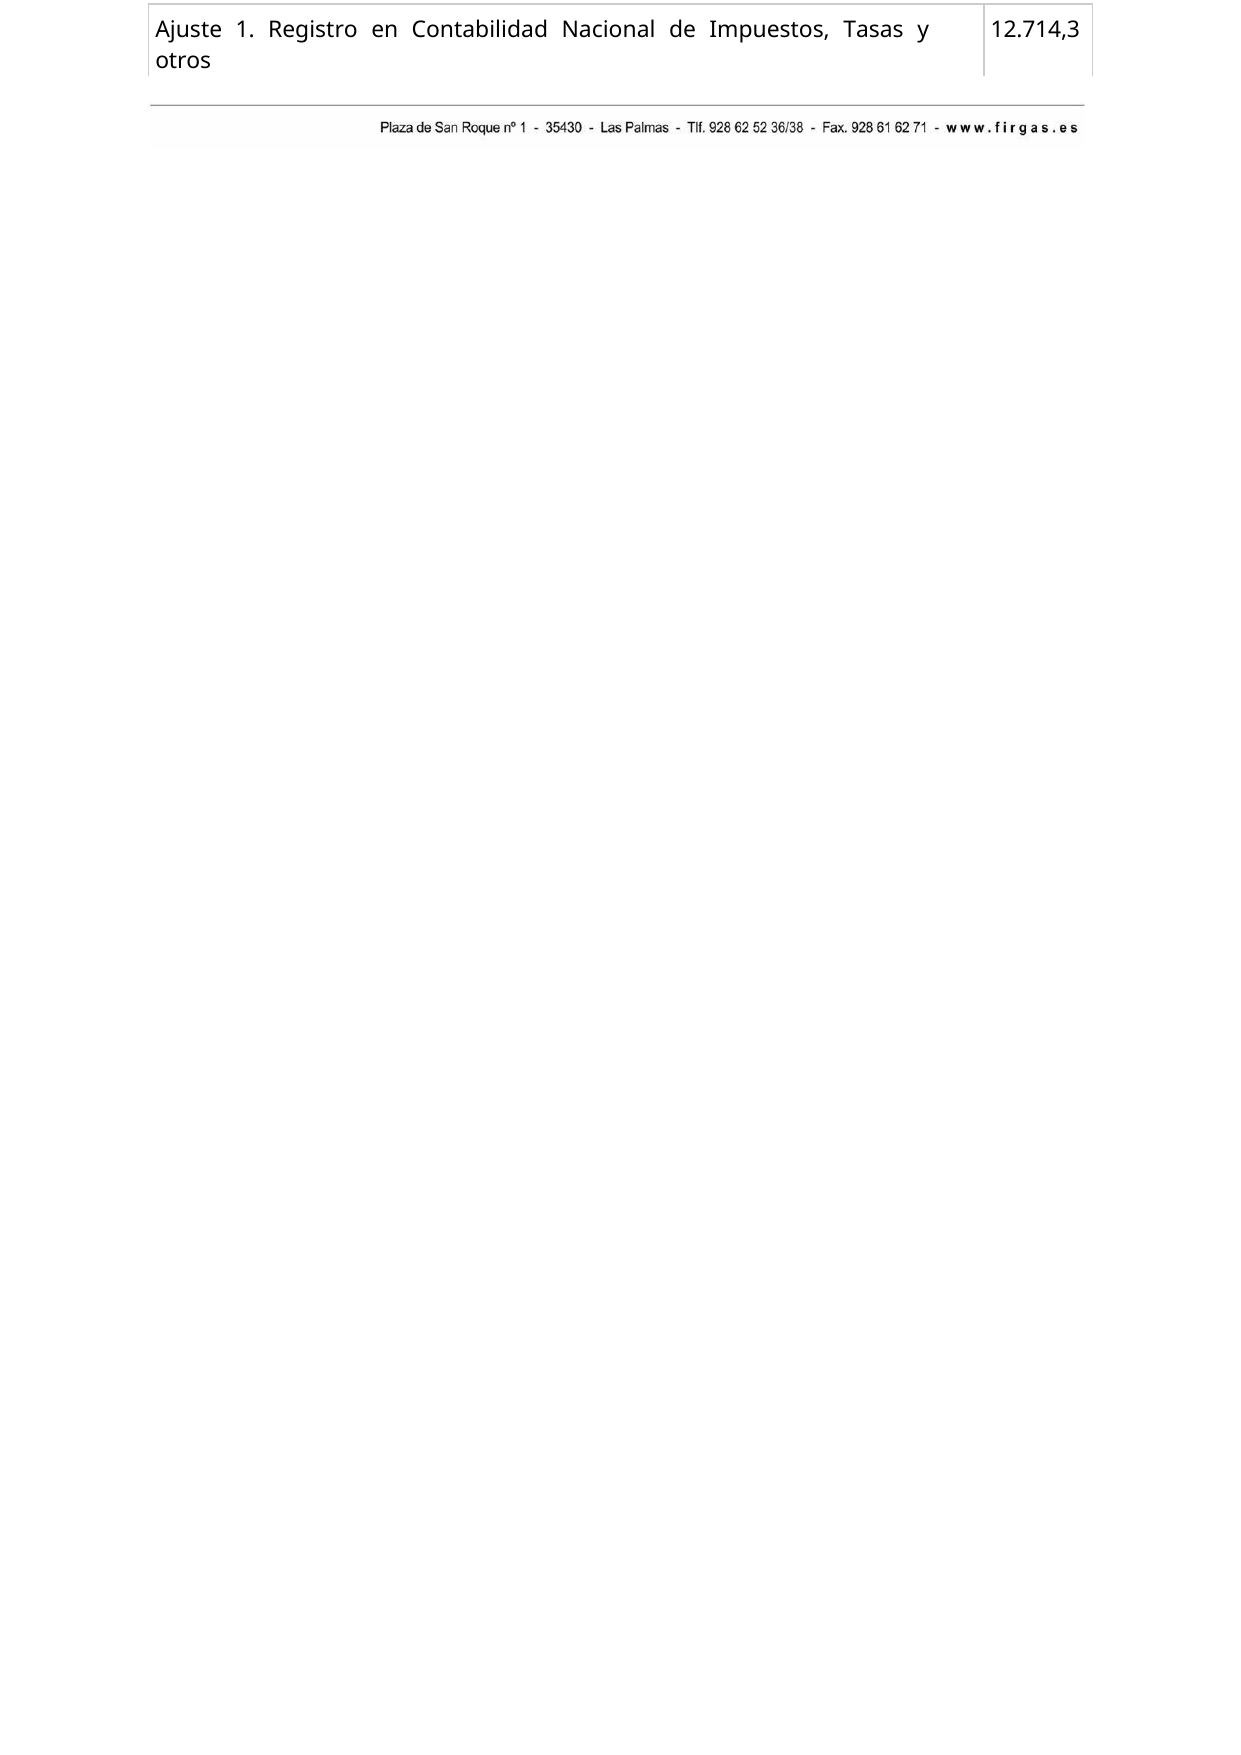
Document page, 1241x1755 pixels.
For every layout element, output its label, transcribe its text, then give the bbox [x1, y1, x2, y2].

table_cell 12.714,3 [985, 5, 1092, 76]
table_cell Ajuste 1. Registro en Contabilidad Nacional de Impuestos, Tasas y otros [149, 5, 983, 76]
